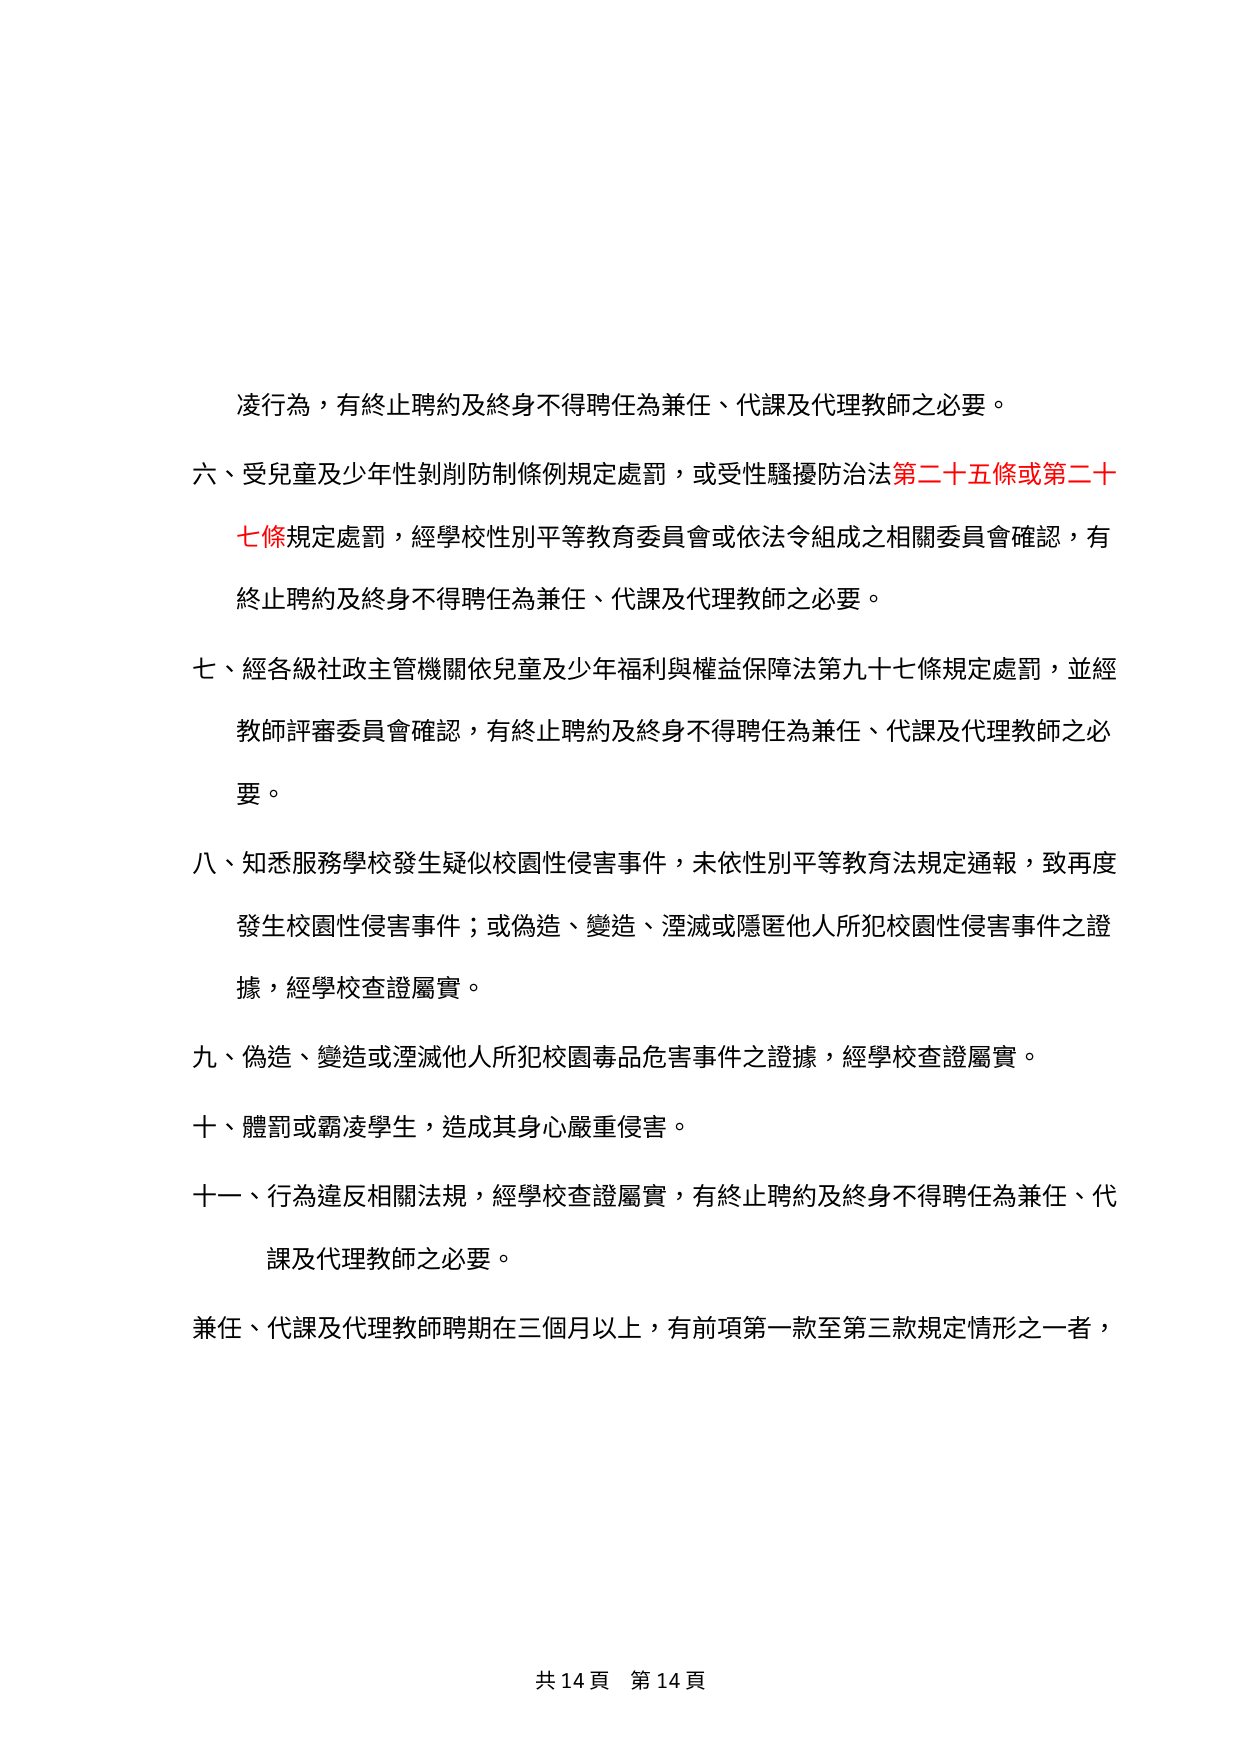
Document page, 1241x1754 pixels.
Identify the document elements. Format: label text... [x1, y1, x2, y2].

text 九、偽造、變造或湮滅他人所犯校園毒品危害事件之證據，經學校查證屬實。 [192, 1014, 1122, 1077]
text 兼任、代課及代理教師聘期在三個月以上，有前項第一款至第三款規定情形之一者， [192, 1285, 1122, 1347]
text 七、經各級社政主管機關依兒童及少年福利與權益保障法第九十七條規定處罰，並經教師評審委員會確認，有終止聘約及終身不得聘任為兼任、代課及代理教師之必要。 [192, 626, 1122, 813]
text 八、知悉服務學校發生疑似校園性侵害事件，未依性別平等教育法規定通報，致再度發生校園性侵害事件；或偽造、變造、湮滅或隱匿他人所犯校園性侵害事件之證據，經學校查證屬實。 [192, 820, 1122, 1007]
text 十一、行為違反相關法規，經學校查證屬實，有終止聘約及終身不得聘任為兼任、代課及代理教師之必要。 [192, 1153, 1122, 1278]
text 六、受兒童及少年性剝削防制條例規定處罰，或受性騷擾防治法第二十五條或第二十七條規定處罰，經學校性別平等教育委員會或依法令組成之相關委員會確認，有終止聘約及終身不得聘任為兼任、代課及代理教師之必要。 [192, 431, 1122, 619]
text 十、體罰或霸凌學生，造成其身心嚴重侵害。 [192, 1084, 1122, 1146]
text 凌行為，有終止聘約及終身不得聘任為兼任、代課及代理教師之必要。 [192, 362, 1122, 424]
